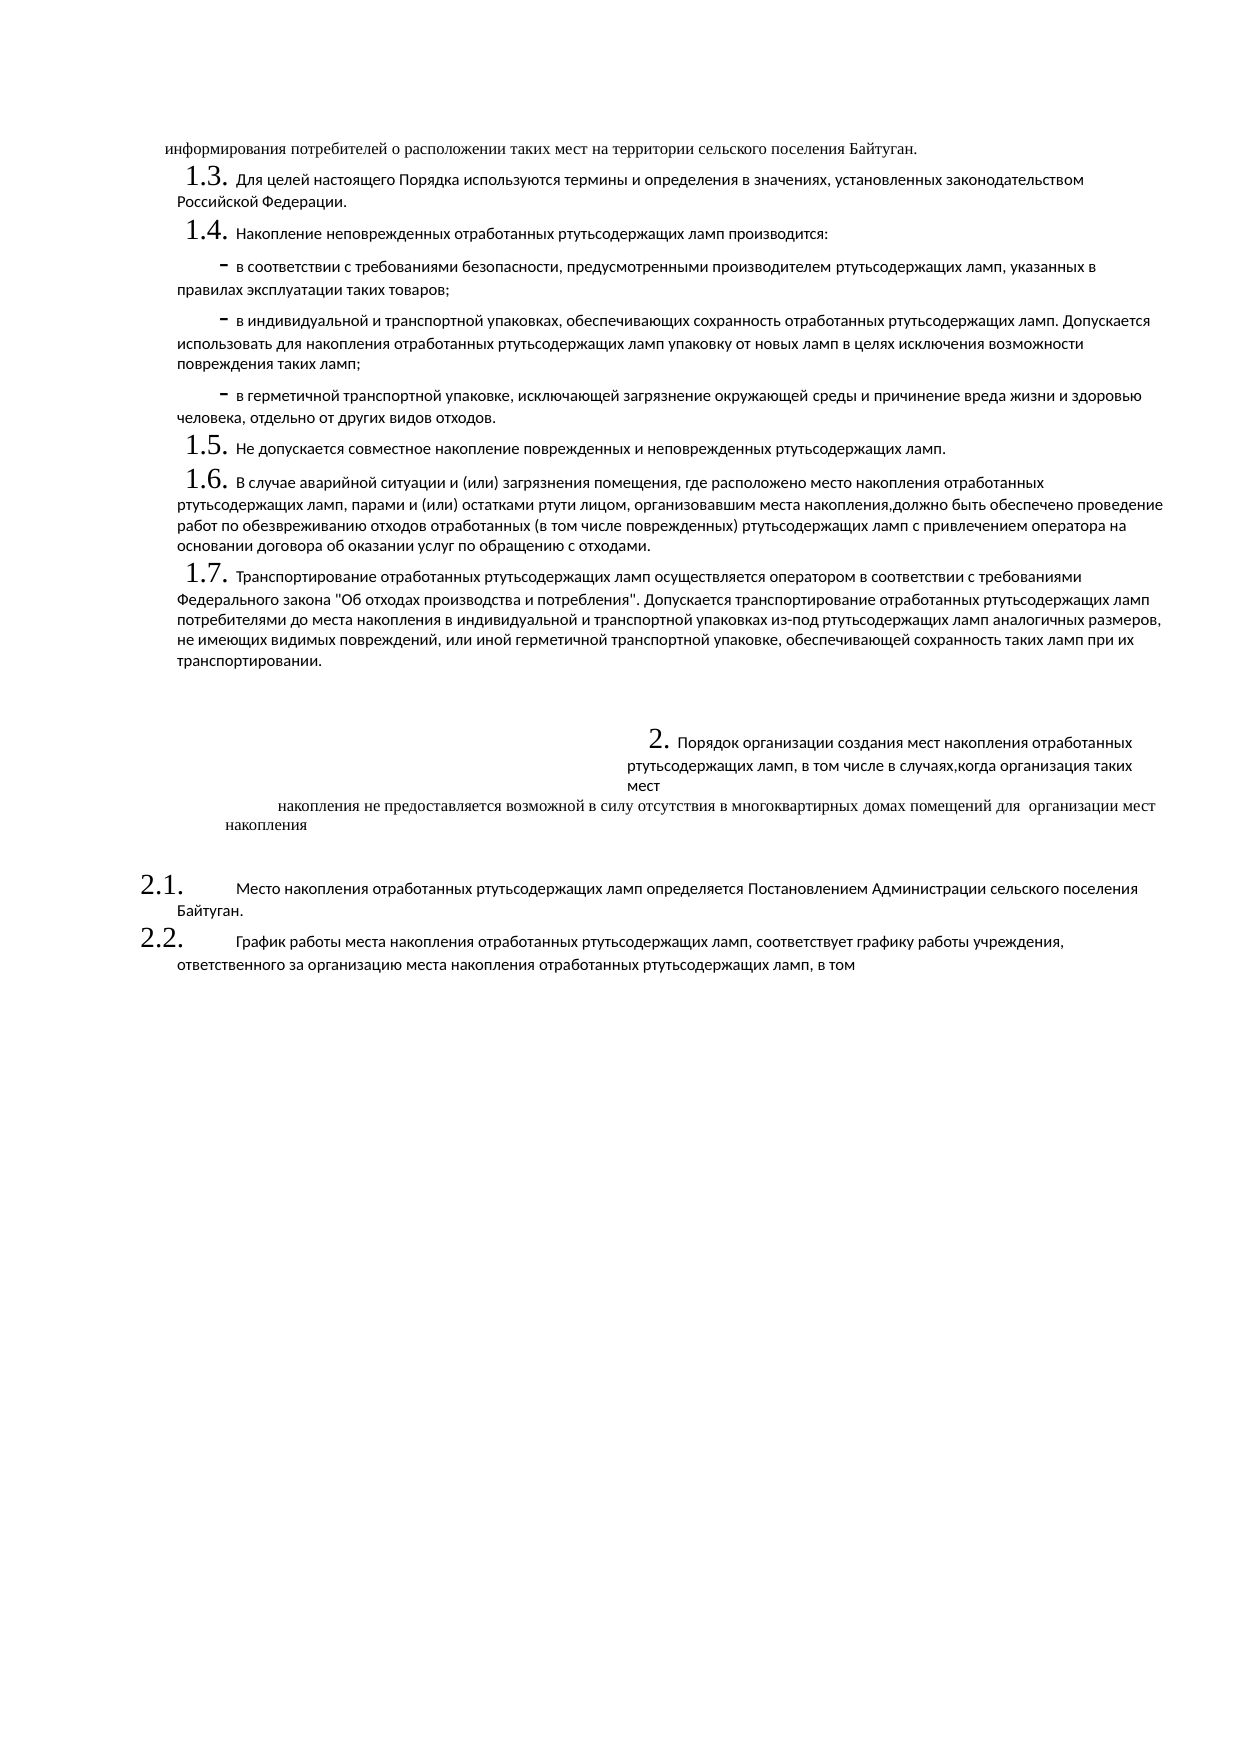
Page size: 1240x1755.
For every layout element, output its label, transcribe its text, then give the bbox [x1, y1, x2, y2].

list Накопление неповрежденных отработанных ртутьсодержащих ламп производится: [164, 212, 1139, 246]
list Для целей настоящего Порядка используются термины и определения в значениях, установленных законодательством Российской Федерации. [164, 158, 1162, 212]
list Транспортирование отработанных ртутьсодержащих ламп осуществляется оператором в соответствии с требованиями Федерального закона "Об отходах производства и потребления". Допускается транспортирование отработанных ртутьсодержащих ламп потребителями до места накопления в индивидуальной и транспортной упаковках из-под ртутьсодержащих ламп аналогичных размеров, не имеющих видимых повреждений, или иной герметичной транспортной упаковке, обеспечивающей сохранность таких ламп при их транспортировании. [164, 556, 1165, 670]
text информирования потребителей о расположении таких мест на территории сельского поселения Байтуган. [164, 139, 1179, 158]
text накопления не предоставляется возможной в силу отсутствия в многоквартирных домах помещений для организации мест накопления [225, 796, 1198, 834]
list в соответствии с требованиями безопасности, предусмотренными производителем ртутьсодержащих ламп, указанных в правилах эксплуатации таких товаров; [164, 246, 1144, 299]
list в индивидуальной и транспортной упаковках, обеспечивающих сохранность отработанных ртутьсодержащих ламп. Допускается использовать для накопления отработанных ртутьсодержащих ламп упаковку от новых ламп в целях исключения возможности повреждения таких ламп; [164, 299, 1163, 374]
list Не допускается совместное накопление поврежденных и неповрежденных ртутьсодержащих ламп. [164, 427, 994, 461]
list График работы места накопления отработанных ртутьсодержащих ламп, соответствует графику работы учреждения, ответственного за организацию места накопления отработанных ртутьсодержащих ламп, в том [164, 921, 1132, 974]
list В случае аварийной ситуации и (или) загрязнения помещения, где расположено место накопления отработанных ртутьсодержащих ламп, парами и (или) остатками ртути лицом, организовавшим места накопления,должно быть обеспечено проведение работ по обезвреживанию отходов отработанных (в том числе поврежденных) ртутьсодержащих ламп с привлечением оператора на основании договора об оказании услуг по обращению с отходами. [164, 461, 1169, 556]
list Место накопления отработанных ртутьсодержащих ламп определяется Постановлением Администрации сельского поселения Байтуган. [164, 867, 1157, 921]
list Порядок организации создания мест накопления отработанных ртутьсодержащих ламп, в том числе в случаях,когда организация таких мест [598, 722, 1146, 796]
list в герметичной транспортной упаковке, исключающей загрязнение окружающей среды и причинение вреда жизни и здоровью человека, отдельно от других видов отходов. [164, 374, 1158, 427]
